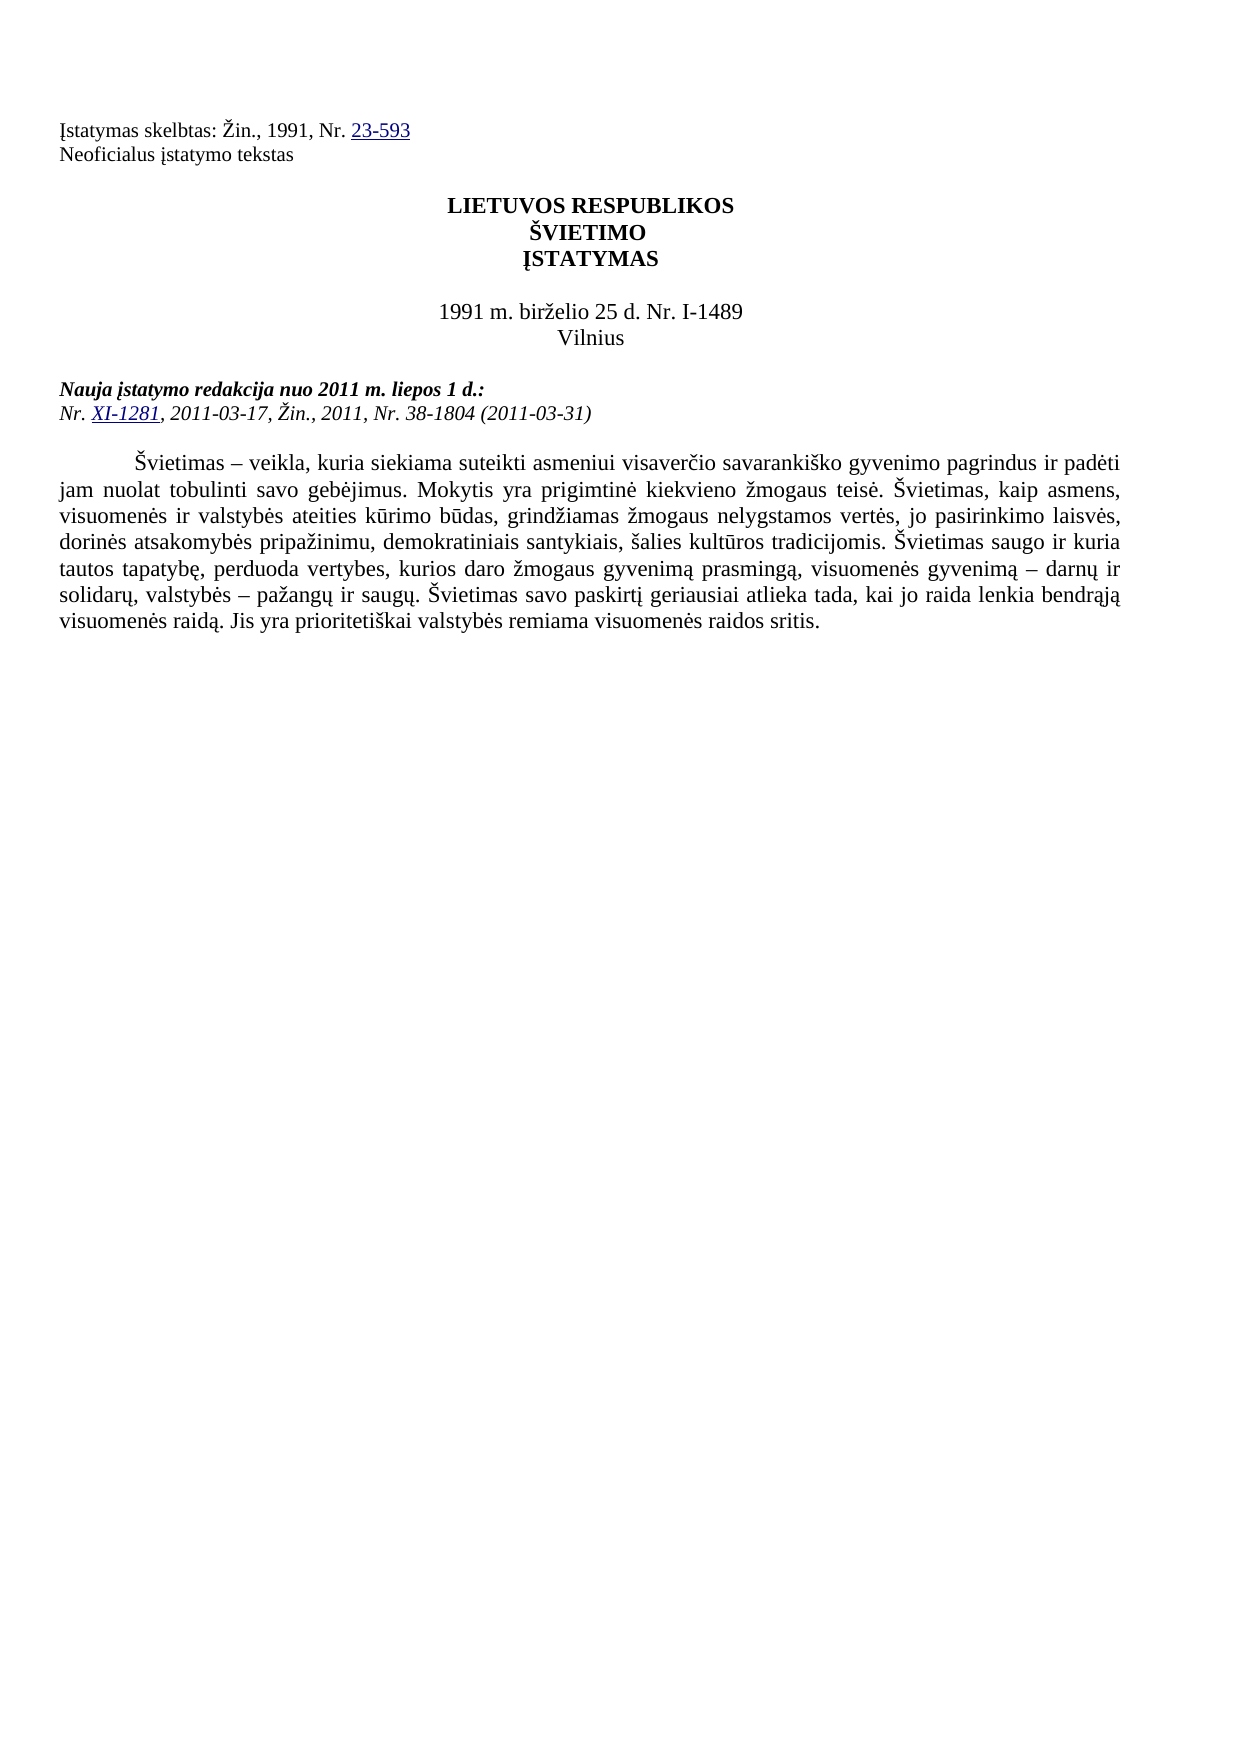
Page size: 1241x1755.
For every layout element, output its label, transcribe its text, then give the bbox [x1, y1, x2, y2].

text Neoficialus įstatymo tekstas [59, 142, 1122, 166]
text Nr. XI-1281, 2011-03-17, Žin., 2011, Nr. 38-1804 (2011-03-31) [59, 401, 1122, 425]
text Švietimas – veikla, kuria siekiama suteikti asmeniui visaverčio savarankiško gyvenimo pagrindus ir padėti jam nuolat tobulinti savo gebėjimus. Mokytis yra prigimtinė kiekvieno žmogaus teisė. Švietimas, kaip asmens, visuomenės ir valstybės ateities kūrimo būdas, grindžiamas žmogaus nelygstamos vertės, jo pasirinkimo laisvės, dorinės atsakomybės pripažinimu, demokratiniais santykiais, šalies kultūros tradicijomis. Švietimas saugo ir kuria tautos tapatybę, perduoda vertybes, kurios daro žmogaus gyvenimą prasmingą, visuomenės gyvenimą – darnų ir solidarų, valstybės – pažangų ir saugų. Švietimas savo paskirtį geriausiai atlieka tada, kai jo raida lenkia bendrąją visuomenės raidą. Jis yra prioritetiškai valstybės remiama visuomenės raidos sritis. [59, 449, 1122, 634]
text 1991 m. birželio 25 d. Nr. I-1489 [59, 298, 1122, 324]
text ĮSTATYMAS [59, 245, 1122, 272]
text Nauja įstatymo redakcija nuo 2011 m. liepos 1 d.: [59, 377, 1122, 401]
text Vilnius [59, 324, 1122, 351]
text ŠVIETIMO [59, 219, 1122, 245]
text Įstatymas skelbtas: Žin., 1991, Nr. 23-593 [59, 118, 1122, 142]
text LIETUVOS RESPUBLIKOS [59, 193, 1122, 219]
